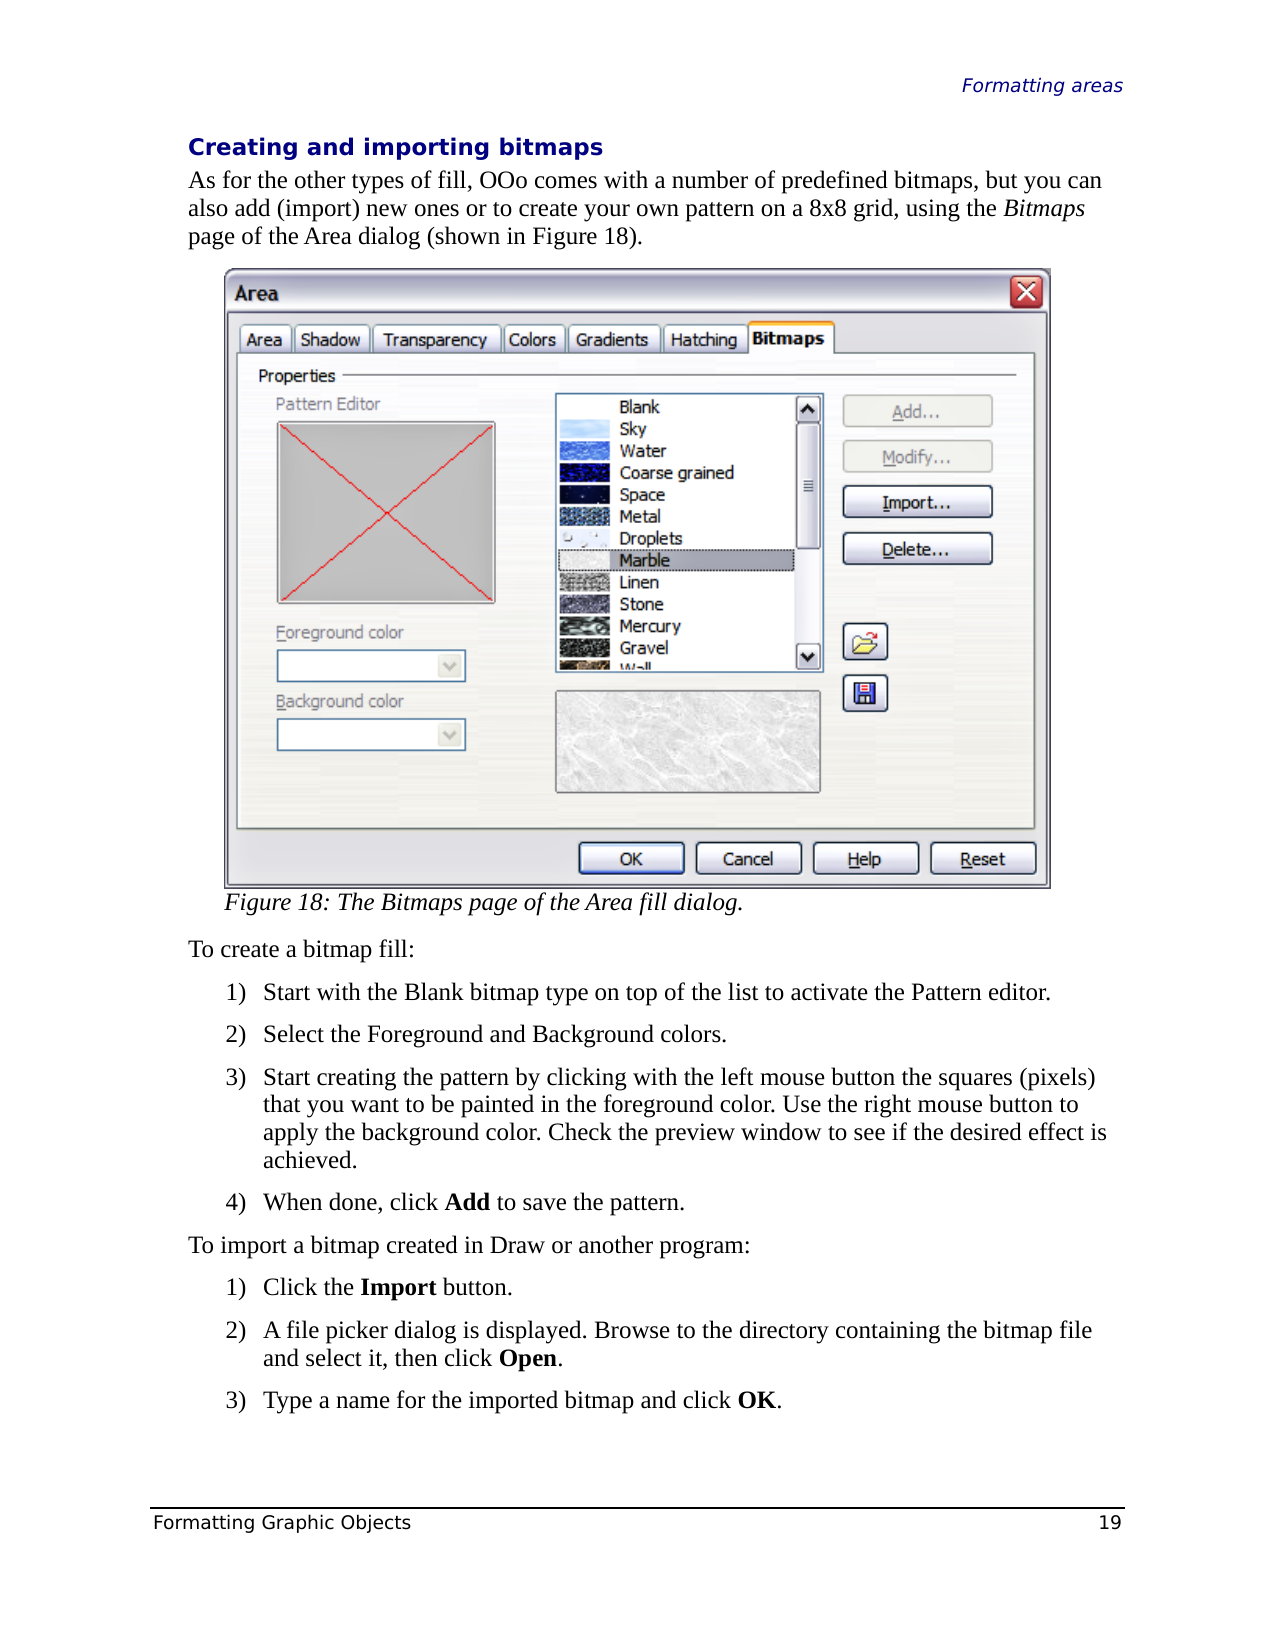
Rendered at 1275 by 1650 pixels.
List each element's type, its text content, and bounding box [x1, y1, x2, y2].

subtitle Creating and importing bitmaps [188, 134, 1125, 161]
list Type a name for the imported bitmap and click OK. [225, 1386, 1125, 1414]
list A file picker dialog is displayed. Browse to the directory containing the bitmap file and select it, then click Open. [225, 1316, 1125, 1371]
text To import a bitmap created in Draw or another program: [188, 1231, 1125, 1259]
list Start with the Blank bitmap type on top of the list to activate the Pattern editor. [225, 978, 1125, 1006]
list Select the Foreground and Background colors. [225, 1020, 1125, 1048]
list Start creating the pattern by clicking with the left mouse button the squares (pixels) that you want to be painted in the foreground color. Use the right mouse button to apply the background color. Check the preview window to see if the desired effect is achieved. [225, 1063, 1125, 1174]
picture [224, 268, 1051, 889]
list Click the Import button. [225, 1273, 1125, 1301]
list When done, click Add to save the pattern. [225, 1188, 1125, 1216]
text To create a bitmap fill: [188, 935, 1125, 963]
text As for the other types of fill, OOo comes with a number of predefined bitmaps, but you can also add (import) new ones or to create your own pattern on a 8x8 grid, using the Bitmaps page of the Area dialog (shown in Figure 18). [188, 167, 1125, 250]
text Figure 18: The Bitmaps page of the Area fill dialog. [224, 889, 1051, 916]
